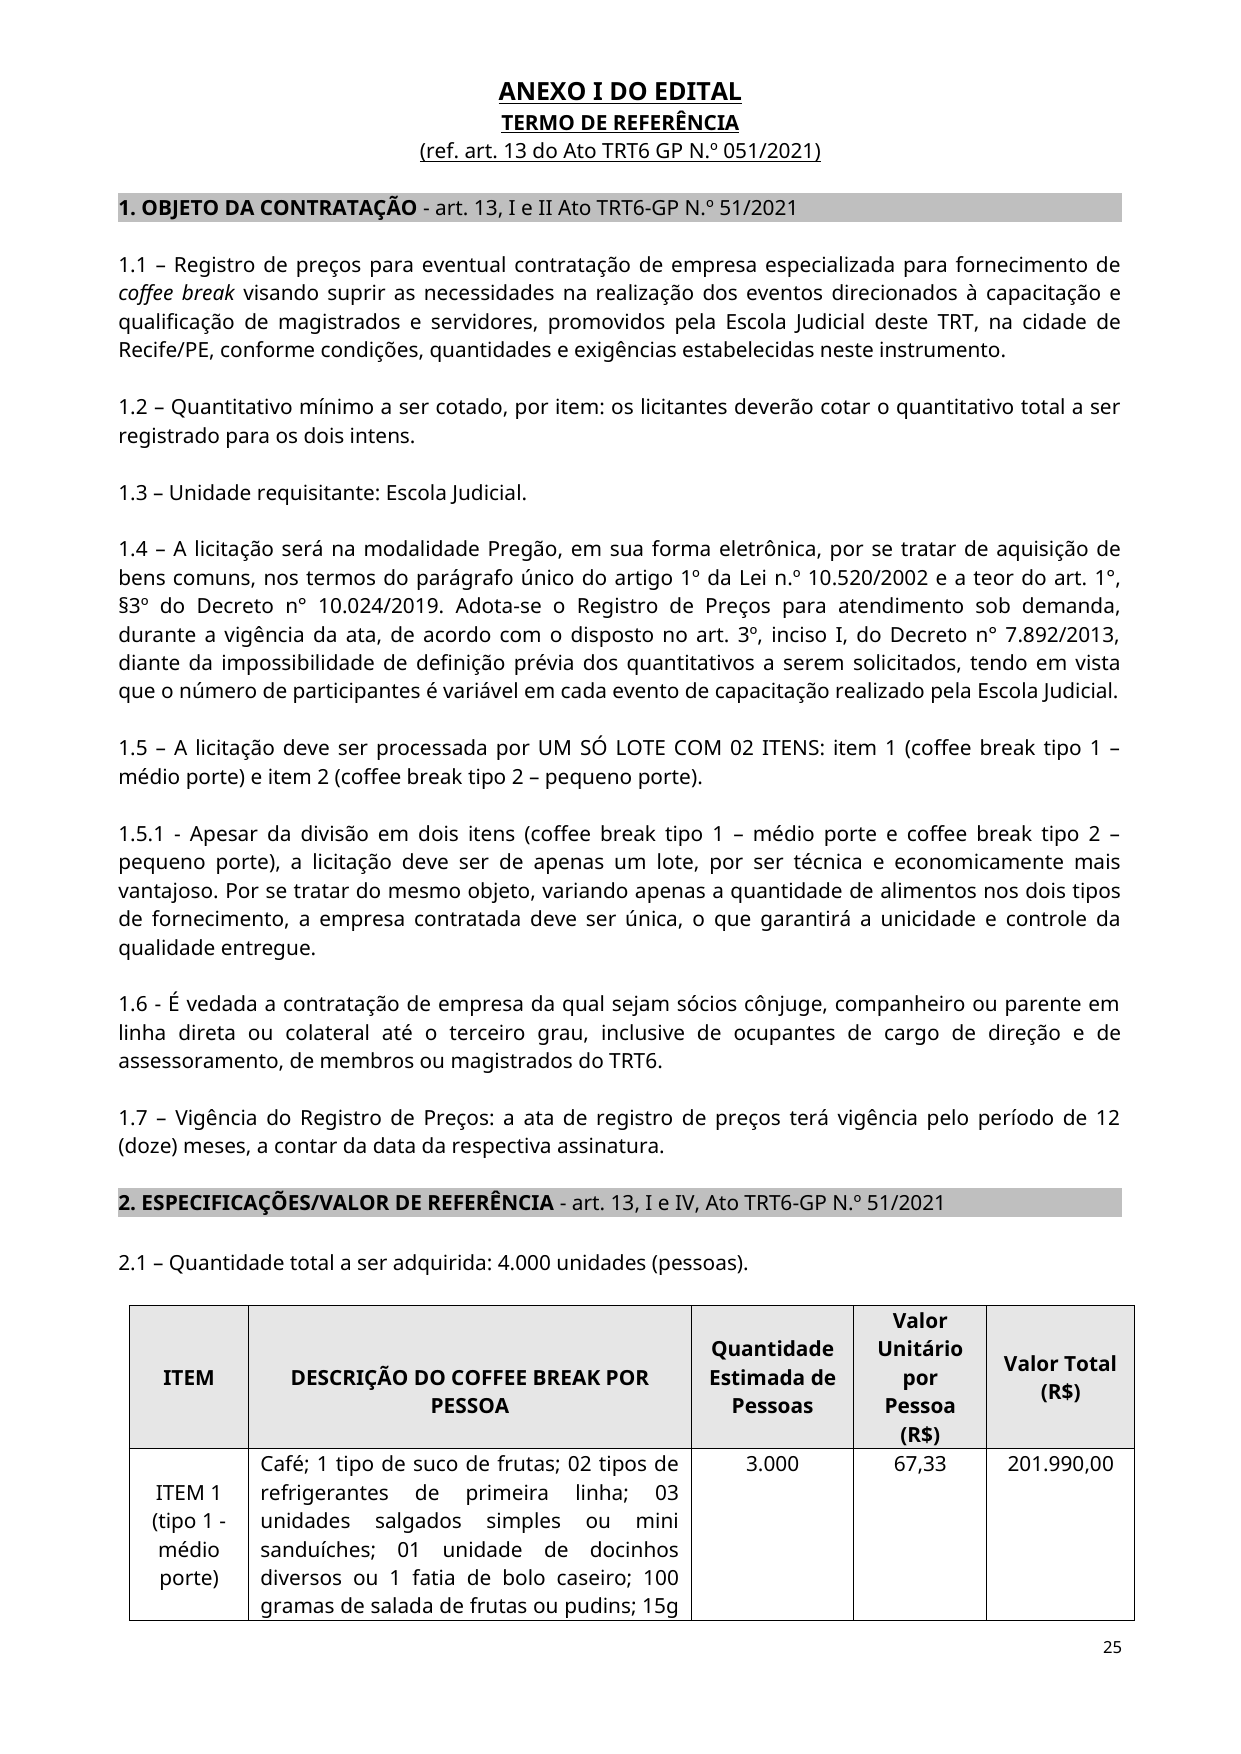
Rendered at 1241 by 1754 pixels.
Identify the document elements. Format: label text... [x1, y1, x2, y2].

text ANEXO I DO EDITAL [118, 74, 1122, 108]
table_cell ITEM 1 (tipo 1 - médio porte) [130, 1449, 248, 1620]
text 1.3 – Unidade requisitante: Escola Judicial. [118, 478, 1122, 506]
table_cell Café; 1 tipo de suco de frutas; 02 tipos de refrigerantes de primeira linha; 03 unidades salgados simples ou mini sanduíches; 01 unidade de docinhos diversos ou 1 fatia de bolo caseiro; 100 gramas de salada de frutas ou pudins; 15g [249, 1449, 691, 1620]
text 1. OBJETO DA CONTRATAÇÃO - art. 13, I e II Ato TRT6-GP N.º 51/2021 [118, 193, 1122, 222]
table_cell 67,33 [854, 1449, 986, 1620]
table_cell 201.990,00 [987, 1449, 1134, 1620]
text 1.2 – Quantitativo mínimo a ser cotado, por item: os licitantes deverão cotar o quantitativo total a ser registrado para os dois intens. [118, 392, 1122, 449]
text 1.7 – Vigência do Registro de Preços: a ata de registro de preços terá vigência pelo período de 12 (doze) meses, a contar da data da respectiva assinatura. [118, 1103, 1122, 1160]
text (ref. art. 13 do Ato TRT6 GP N.º 051/2021) [118, 136, 1122, 165]
table_header Valor Unitário por Pessoa (R$) [854, 1306, 986, 1448]
text 1.4 – A licitação será na modalidade Pregão, em sua forma eletrônica, por se tratar de aquisição de bens comuns, nos termos do parágrafo único do artigo 1º da Lei n.º 10.520/2002 e a teor do art. 1°, §3º do Decreto n° 10.024/2019. Adota-se o Registro de Preços para atendimento sob demanda, durante a vigência da ata, de acordo com o disposto no art. 3º, inciso I, do Decreto n° 7.892/2013, diante da impossibilidade de definição prévia dos quantitativos a serem solicitados, tendo em vista que o número de participantes é variável em cada evento de capacitação realizado pela Escola Judicial. [118, 534, 1122, 705]
text 1.5 – A licitação deve ser processada por UM SÓ LOTE COM 02 ITENS: item 1 (coffee break tipo 1 – médio porte) e item 2 (coffee break tipo 2 – pequeno porte). [118, 733, 1122, 790]
text 2.1 – Quantidade total a ser adquirida: 4.000 unidades (pessoas). [118, 1245, 1122, 1277]
text TERMO DE REFERÊNCIA [118, 108, 1122, 136]
text 2. ESPECIFICAÇÕES/VALOR DE REFERÊNCIA - art. 13, I e IV, Ato TRT6-GP N.º 51/2021 [118, 1188, 1122, 1217]
text 1.5.1 - Apesar da divisão em dois itens (coffee break tipo 1 – médio porte e coffee break tipo 2 – pequeno porte), a licitação deve ser de apenas um lote, por ser técnica e economicamente mais vantajoso. Por se tratar do mesmo objeto, variando apenas a quantidade de alimentos nos dois tipos de fornecimento, a empresa contratada deve ser única, o que garantirá a unicidade e controle da qualidade entregue. [118, 819, 1122, 961]
table_cell 3.000 [692, 1449, 853, 1620]
table_header Quantidade Estimada de Pessoas [692, 1306, 853, 1448]
table_header Valor Total (R$) [987, 1306, 1134, 1448]
table_header DESCRIÇÃO DO COFFEE BREAK POR PESSOA [249, 1306, 691, 1448]
table_header ITEM [130, 1306, 248, 1448]
text 1.6 - É vedada a contratação de empresa da qual sejam sócios cônjuge, companheiro ou parente em linha direta ou colateral até o terceiro grau, inclusive de ocupantes de cargo de direção e de assessoramento, de membros ou magistrados do TRT6. [118, 989, 1122, 1075]
text 1.1 – Registro de preços para eventual contratação de empresa especializada para fornecimento de coffee break visando suprir as necessidades na realização dos eventos direcionados à capacitação e qualificação de magistrados e servidores, promovidos pela Escola Judicial deste TRT, na cidade de Recife/PE, conforme condições, quantidades e exigências estabelecidas neste instrumento. [118, 250, 1122, 364]
